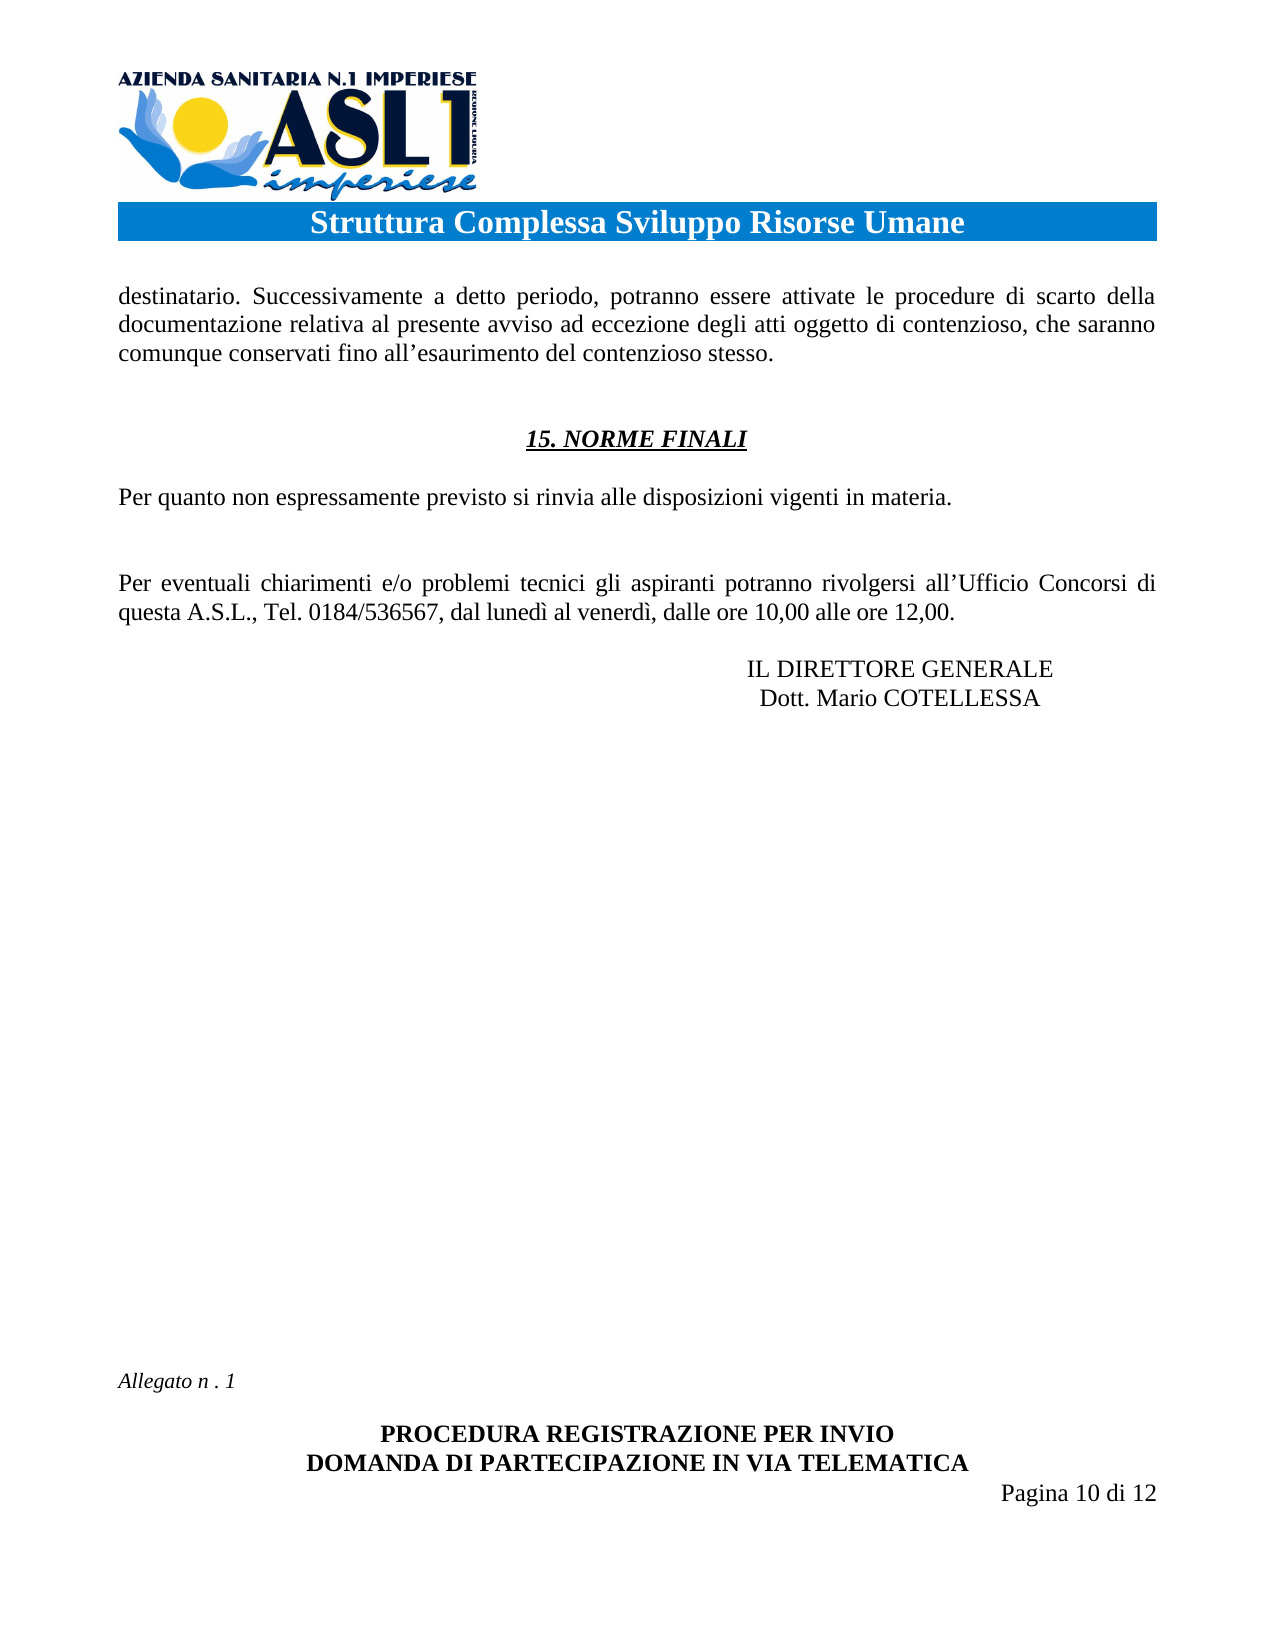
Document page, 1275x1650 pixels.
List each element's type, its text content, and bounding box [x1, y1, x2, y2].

text IL DIRETTORE GENERALE [643, 654, 1157, 683]
text Dott. Mario COTELLESSA [643, 683, 1157, 712]
text Per quanto non espressamente previsto si rinvia alle disposizioni vigenti in materia. [118, 482, 1157, 511]
text DOMANDA DI PARTECIPAZIONE IN VIA TELEMATICA [118, 1448, 1157, 1476]
text destinatario. Successivamente a detto periodo, potranno essere attivate le procedure di scarto della documentazione relativa al presente avviso ad eccezione degli atti oggetto di contenzioso, che saranno comunque conservati fino all’esaurimento del contenzioso stesso. [118, 281, 1157, 367]
text PROCEDURA REGISTRAZIONE PER INVIO [118, 1419, 1157, 1448]
text 15. NORME FINALI [118, 424, 1157, 453]
text Allegato n . 1 [118, 1368, 1157, 1394]
text Per eventuali chiarimenti e/o problemi tecnici gli aspiranti potranno rivolgersi all’Ufficio Concorsi di questa A.S.L., Tel. 0184/536567, dal lunedì al venerdì, dalle ore 10,00 alle ore 12,00. [118, 568, 1157, 626]
